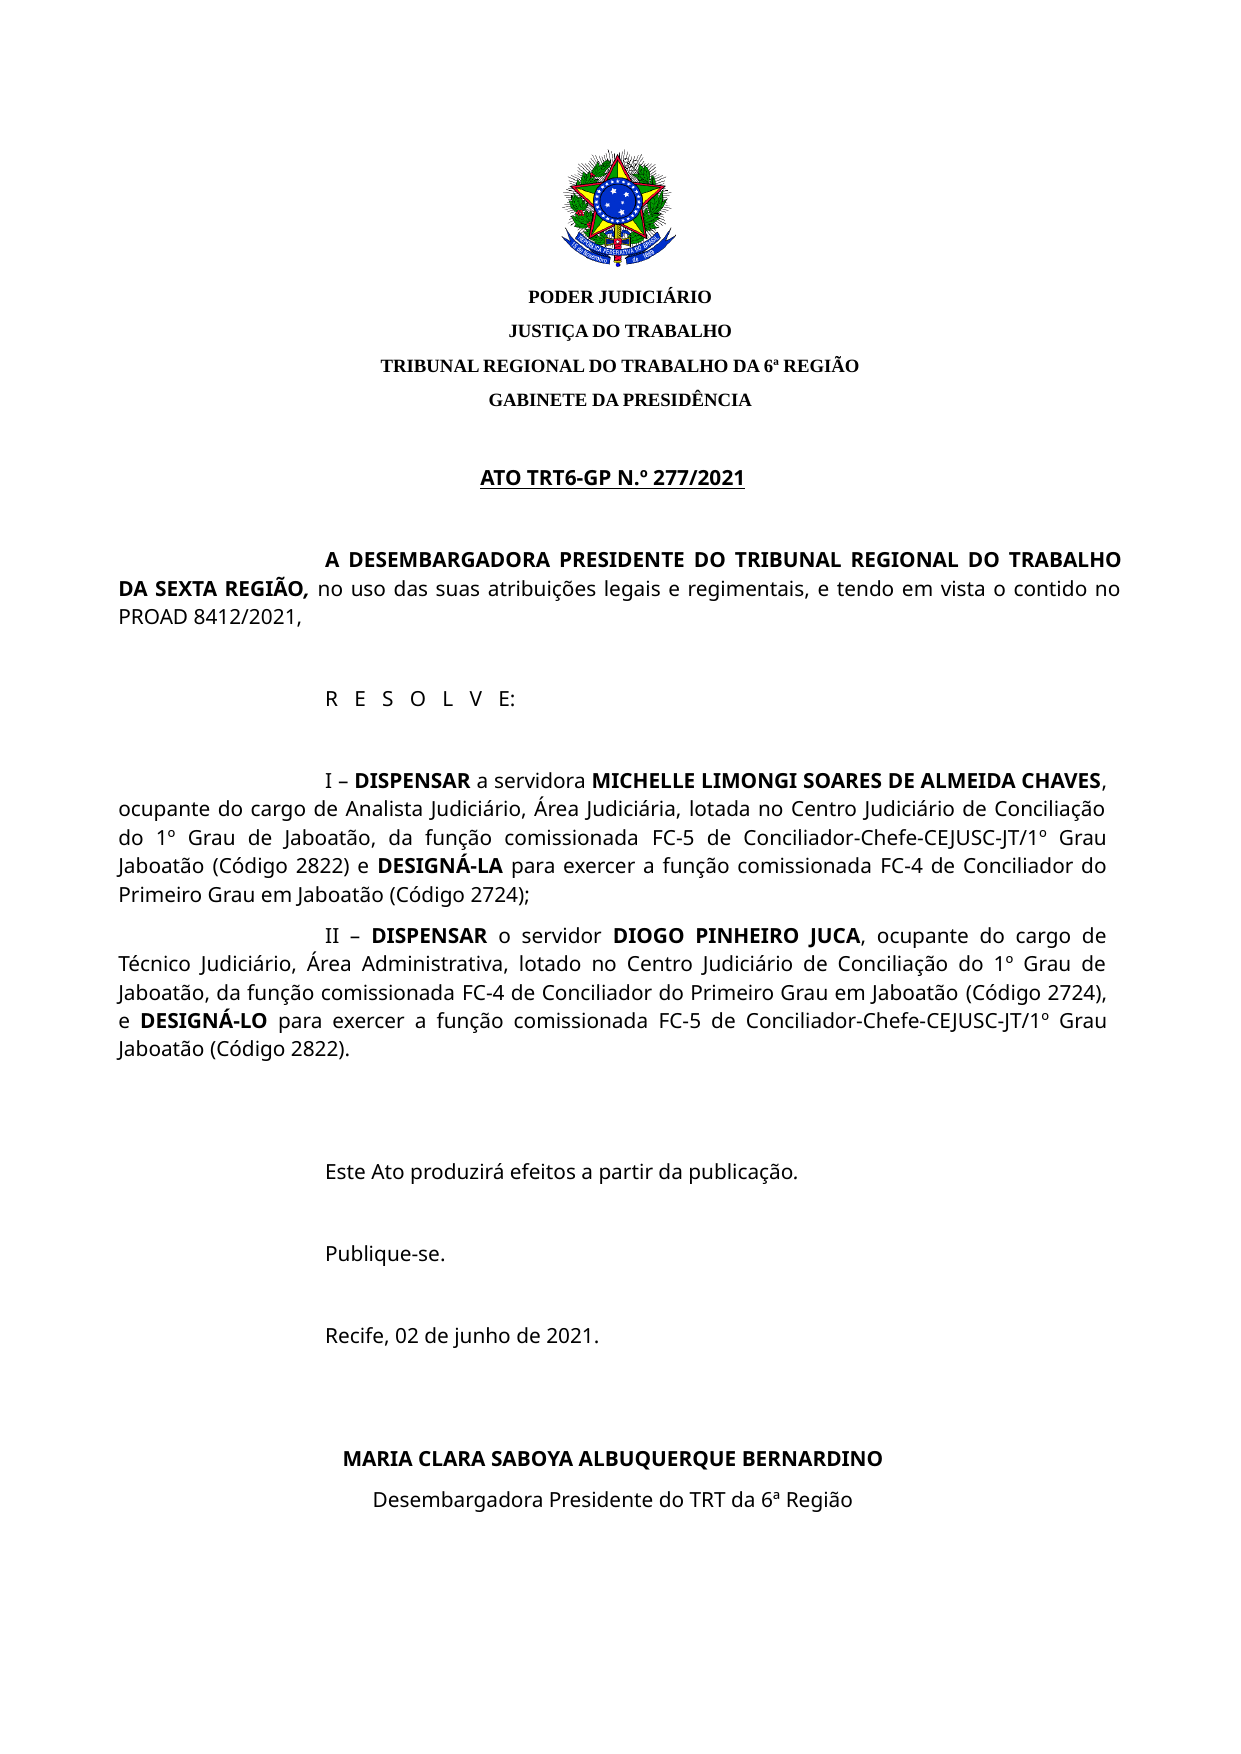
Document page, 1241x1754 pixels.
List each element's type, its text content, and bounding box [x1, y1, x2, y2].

text Publique-se. [118, 1239, 1107, 1268]
text I – DISPENSAR a servidora MICHELLE LIMONGI SOARES DE ALMEIDA CHAVES, ocupante do cargo de Analista Judiciário, Área Judiciária, lotada no Centro Judiciário de Conciliação do 1º Grau de Jaboatão, da função comissionada FC-5 de Conciliador-Chefe-CEJUSC-JT/1º Grau Jaboatão (Código 2822) e DESIGNÁ-LA para exercer a função comissionada FC-4 de Conciliador do Primeiro Grau em Jaboatão (Código 2724); [118, 766, 1107, 908]
text TRIBUNAL REGIONAL DO TRABALHO DA 6ª REGIÃO [118, 354, 1122, 376]
text JUSTIÇA DO TRABALHO [118, 320, 1122, 342]
text R E S O L V E: [118, 684, 1107, 713]
text ATO TRT6-GP N.º 277/2021 [118, 463, 1107, 492]
text A DESEMBARGADORA PRESIDENTE DO TRIBUNAL REGIONAL DO TRABALHO DA SEXTA REGIÃO, no uso das suas atribuições legais e regimentais, e tendo em vista o contido no PROAD 8412/2021, [118, 545, 1122, 631]
text Recife, 02 de junho de 2021. [118, 1321, 1107, 1349]
text MARIA CLARA SABOYA ALBUQUERQUE BERNARDINO [118, 1444, 1107, 1472]
text Desembargadora Presidente do TRT da 6ª Região [118, 1485, 1107, 1513]
text PODER JUDICIÁRIO [118, 286, 1122, 308]
text Este Ato produzirá efeitos a partir da publicação. [118, 1157, 1107, 1186]
text GABINETE DA PRESIDÊNCIA [118, 388, 1122, 410]
text II – DISPENSAR o servidor DIOGO PINHEIRO JUCA, ocupante do cargo de Técnico Judiciário, Área Administrativa, lotado no Centro Judiciário de Conciliação do 1º Grau de Jaboatão, da função comissionada FC-4 de Conciliador do Primeiro Grau em Jaboatão (Código 2724), e DESIGNÁ-LO para exercer a função comissionada FC-5 de Conciliador-Chefe-CEJUSC-JT/1º Grau Jaboatão (Código 2822). [118, 921, 1107, 1063]
